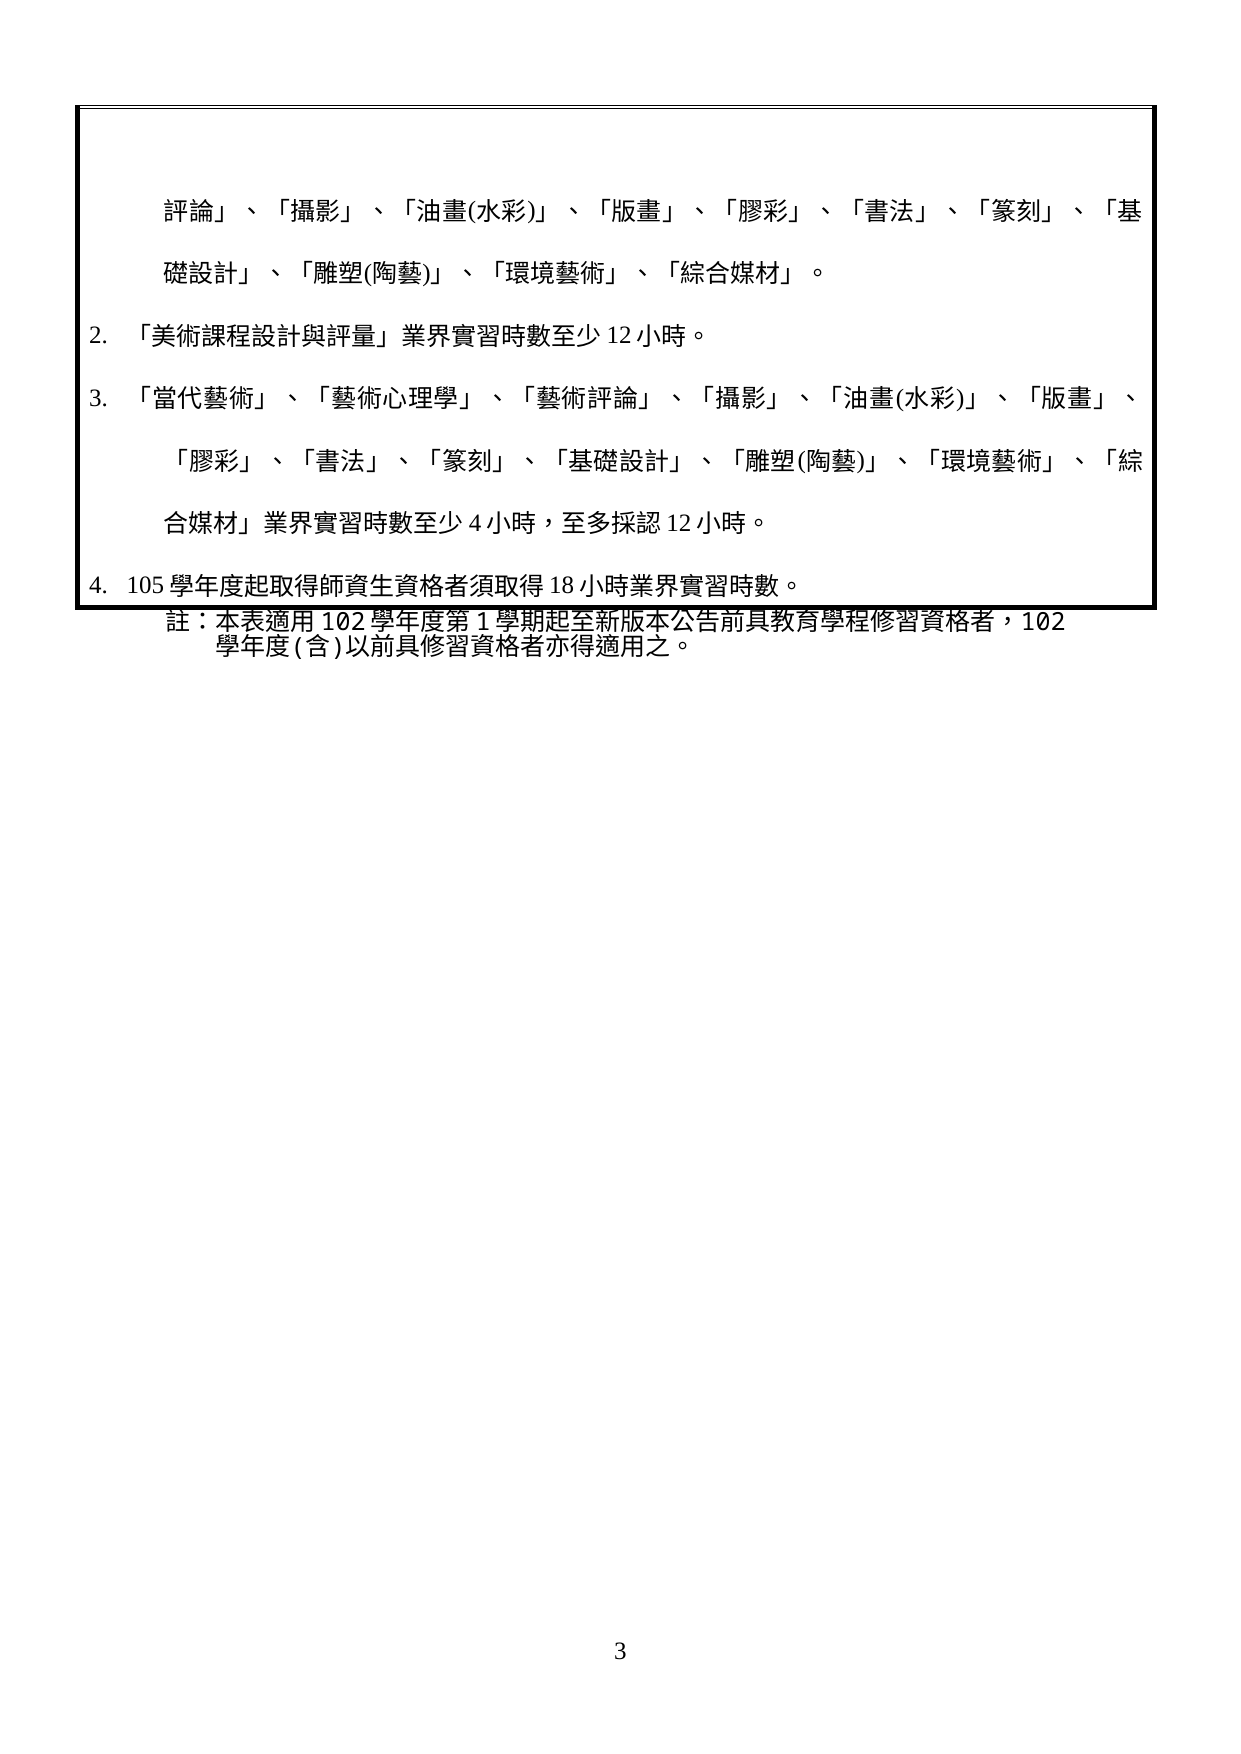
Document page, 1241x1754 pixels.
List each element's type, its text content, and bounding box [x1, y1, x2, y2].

table_cell [1157, 105, 1163, 605]
table_cell 評論」、「攝影」、「油畫(水彩)」、「版畫」、「膠彩」、「書法」、「篆刻」、「基礎設計」、「雕塑(陶藝)」、「環境藝術」、「綜合媒材」。 「美術課程設計與評量」業界實習時數至少12小時。 「當代藝術」、「藝術心理學」、「藝術評論」、「攝影」、「油畫(水彩)」、「版畫」、「膠彩」、「書法」、「篆刻」、「基礎設計」、「雕塑(陶藝)」、「環境藝術」、「綜合媒材」業界實習時數至少4小時，至多採認12小時。 105學年度起取得師資生資格者須取得18小時業界實習時數。 [80, 109, 1152, 605]
text 註：本表適用102學年度第1學期起至新版本公告前具教育學程修習資格者，102學年度(含)以前具修習資格者亦得適用之。 [165, 610, 1075, 660]
